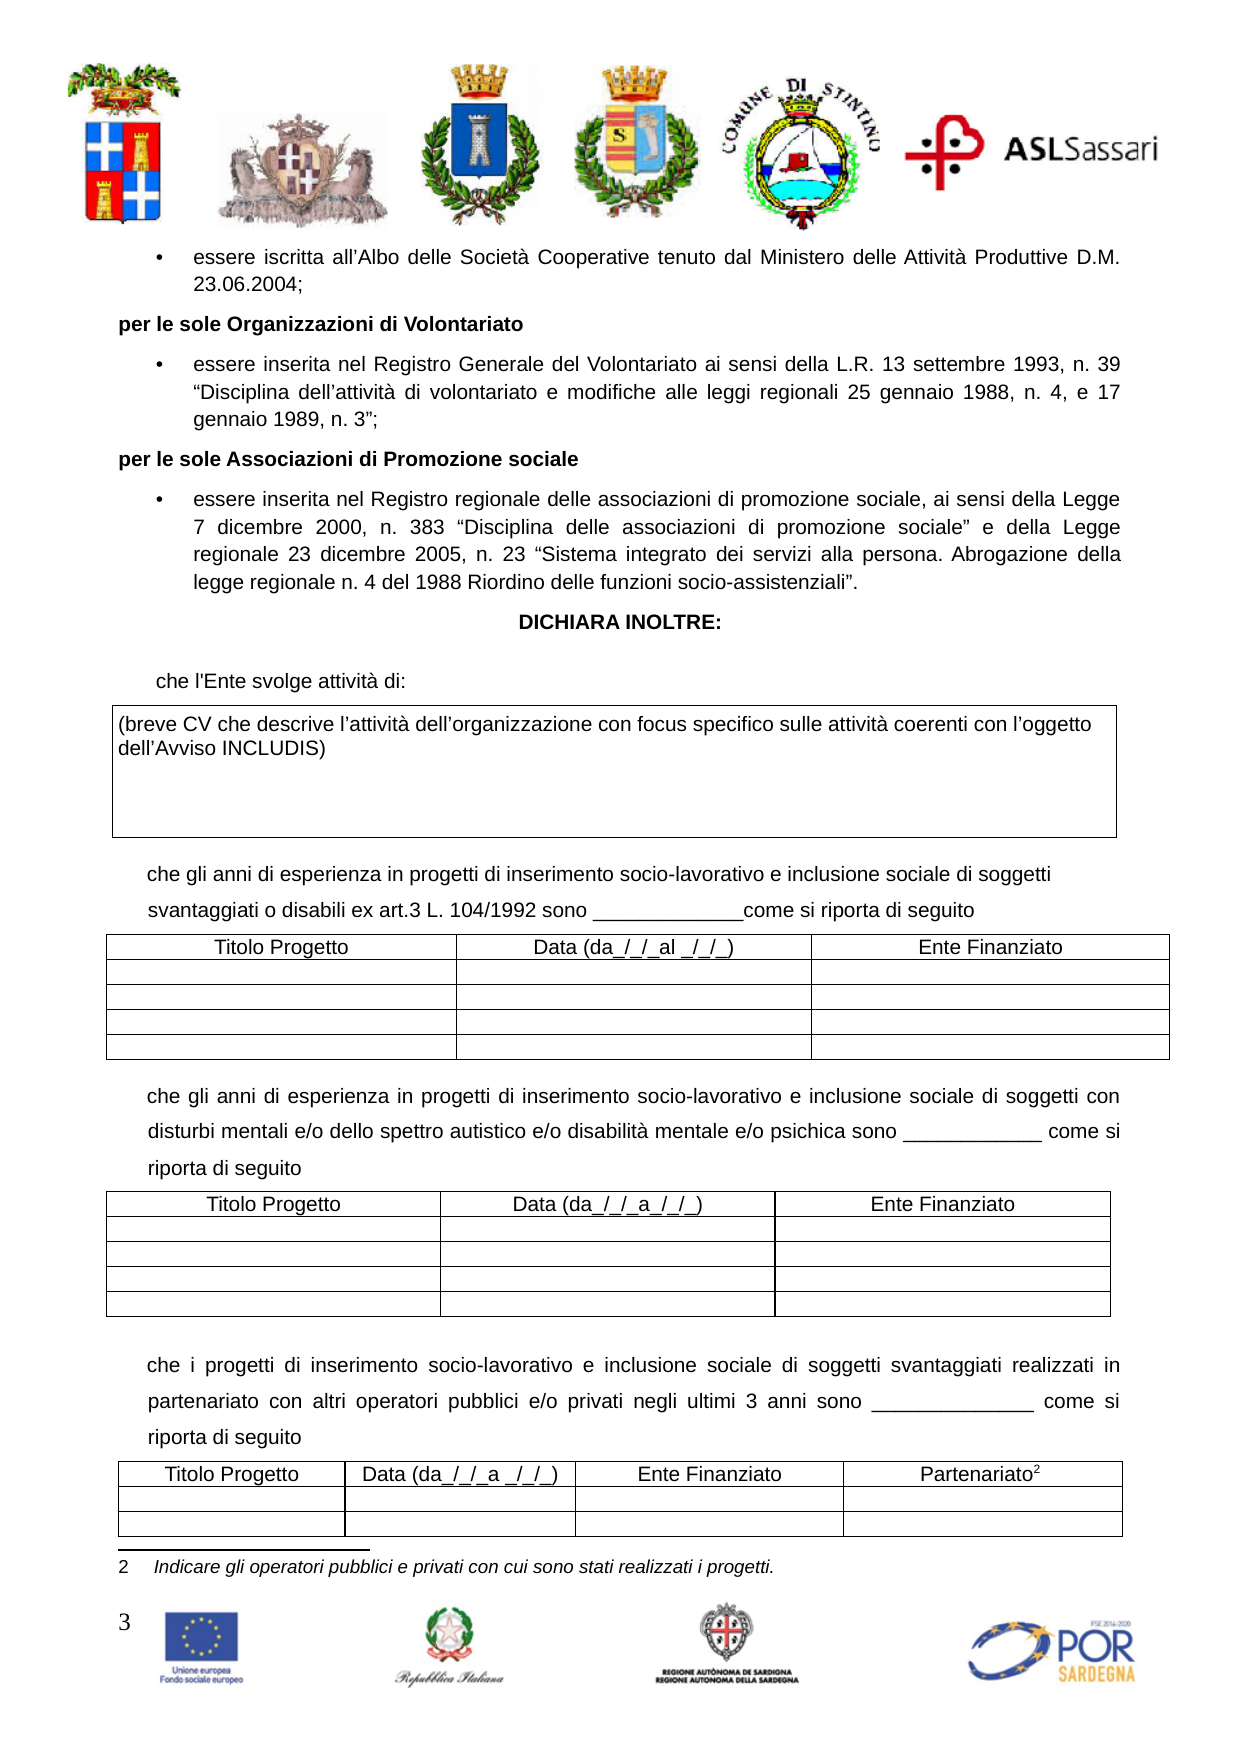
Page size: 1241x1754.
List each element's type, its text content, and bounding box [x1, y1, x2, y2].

table_cell [457, 960, 811, 983]
table_header Data (da_/_/_al _/_/_) [457, 935, 811, 958]
table_cell [441, 1292, 774, 1316]
table_cell [776, 1292, 1110, 1316]
table_cell [776, 1267, 1110, 1291]
table_cell [576, 1512, 843, 1536]
table_cell [346, 1512, 575, 1536]
table_header Ente Finanziato [576, 1462, 843, 1486]
table_cell [844, 1487, 1122, 1511]
table_cell [107, 1292, 440, 1316]
table_cell [119, 1512, 344, 1536]
table_cell [812, 960, 1169, 983]
table_cell [776, 1217, 1110, 1241]
text per le sole Organizzazioni di Volontariato [118, 312, 1122, 336]
table_header Ente Finanziato [776, 1192, 1110, 1216]
text per le sole Associazioni di Promozione sociale [118, 447, 1122, 471]
table_cell [107, 1035, 456, 1058]
table_cell [107, 1217, 440, 1241]
table_header Data (da_/_/_a _/_/_) [346, 1462, 575, 1486]
table_cell [441, 1242, 774, 1266]
table_cell [107, 1267, 440, 1291]
picture [67, 49, 1172, 241]
table_cell [441, 1217, 774, 1241]
text che gli anni di esperienza in progetti di inserimento socio-lavorativo e inclusione sociale di soggetti svantaggiati o disabili ex art.3 L. 104/1992 sono _____________come si riporta di seguito [147, 862, 1122, 921]
table_header (breve CV che descrive l’attività dell’organizzazione con focus specifico sulle attività coerenti con l’oggetto dell’Avviso INCLUDIS) [113, 706, 1116, 837]
table_cell [107, 985, 456, 1008]
table_header Data (da_/_/_a_/_/_) [441, 1192, 774, 1216]
table_cell [776, 1242, 1110, 1266]
table_cell [119, 1487, 344, 1511]
table_cell [457, 985, 811, 1008]
table_cell [576, 1487, 843, 1511]
table_cell [107, 960, 456, 983]
text DICHIARA INOLTRE: [118, 609, 1122, 633]
list essere inserita nel Registro Generale del Volontariato ai sensi della L.R. 13 settembre 1993, n. 39 “Disciplina dell’attività di volontariato e modifiche alle leggi regionali 25 gennaio 1988, n. 4, e 17 gennaio 1989, n. 3”; [156, 352, 1122, 431]
table_cell [457, 1010, 811, 1033]
table_header Titolo Progetto [107, 1192, 440, 1216]
table_header Ente Finanziato [812, 935, 1169, 958]
table_header Partenariato [844, 1462, 1122, 1486]
table_cell [346, 1487, 575, 1511]
table_cell [107, 1010, 456, 1033]
table_cell [844, 1512, 1122, 1536]
table_cell [812, 985, 1169, 1008]
list essere inserita nel Registro regionale delle associazioni di promozione sociale, ai sensi della Legge 7 dicembre 2000, n. 383 “Disciplina delle associazioni di promozione sociale” e della Legge regionale 23 dicembre 2005, n. 23 “Sistema integrato dei servizi alla persona. Abrogazione della legge regionale n. 4 del 1988 Riordino delle funzioni socio-assistenziali”. [156, 487, 1122, 593]
list essere iscritta all’Albo delle Società Cooperative tenuto dal Ministero delle Attività Produttive D.M. 23.06.2004; [156, 241, 1122, 296]
picture [152, 1597, 1156, 1701]
table_cell [441, 1267, 774, 1291]
table_cell [107, 1242, 440, 1266]
text che l'Ente svolge attività di: [156, 669, 1122, 693]
table_cell [457, 1035, 811, 1058]
text che gli anni di esperienza in progetti di inserimento socio-lavorativo e inclusione sociale di soggetti con disturbi mentali e/o dello spettro autistico e/o disabilità mentale e/o psichica sono ____________ come si riporta di seguito [147, 1083, 1122, 1179]
table_header Titolo Progetto [119, 1462, 344, 1486]
table_cell [812, 1035, 1169, 1058]
table_cell [812, 1010, 1169, 1033]
table_header Titolo Progetto [107, 935, 456, 958]
text che i progetti di inserimento socio-lavorativo e inclusione sociale di soggetti svantaggiati realizzati in partenariato con altri operatori pubblici e/o privati negli ultimi 3 anni sono ______________ come si riporta di seguito [147, 1353, 1122, 1449]
